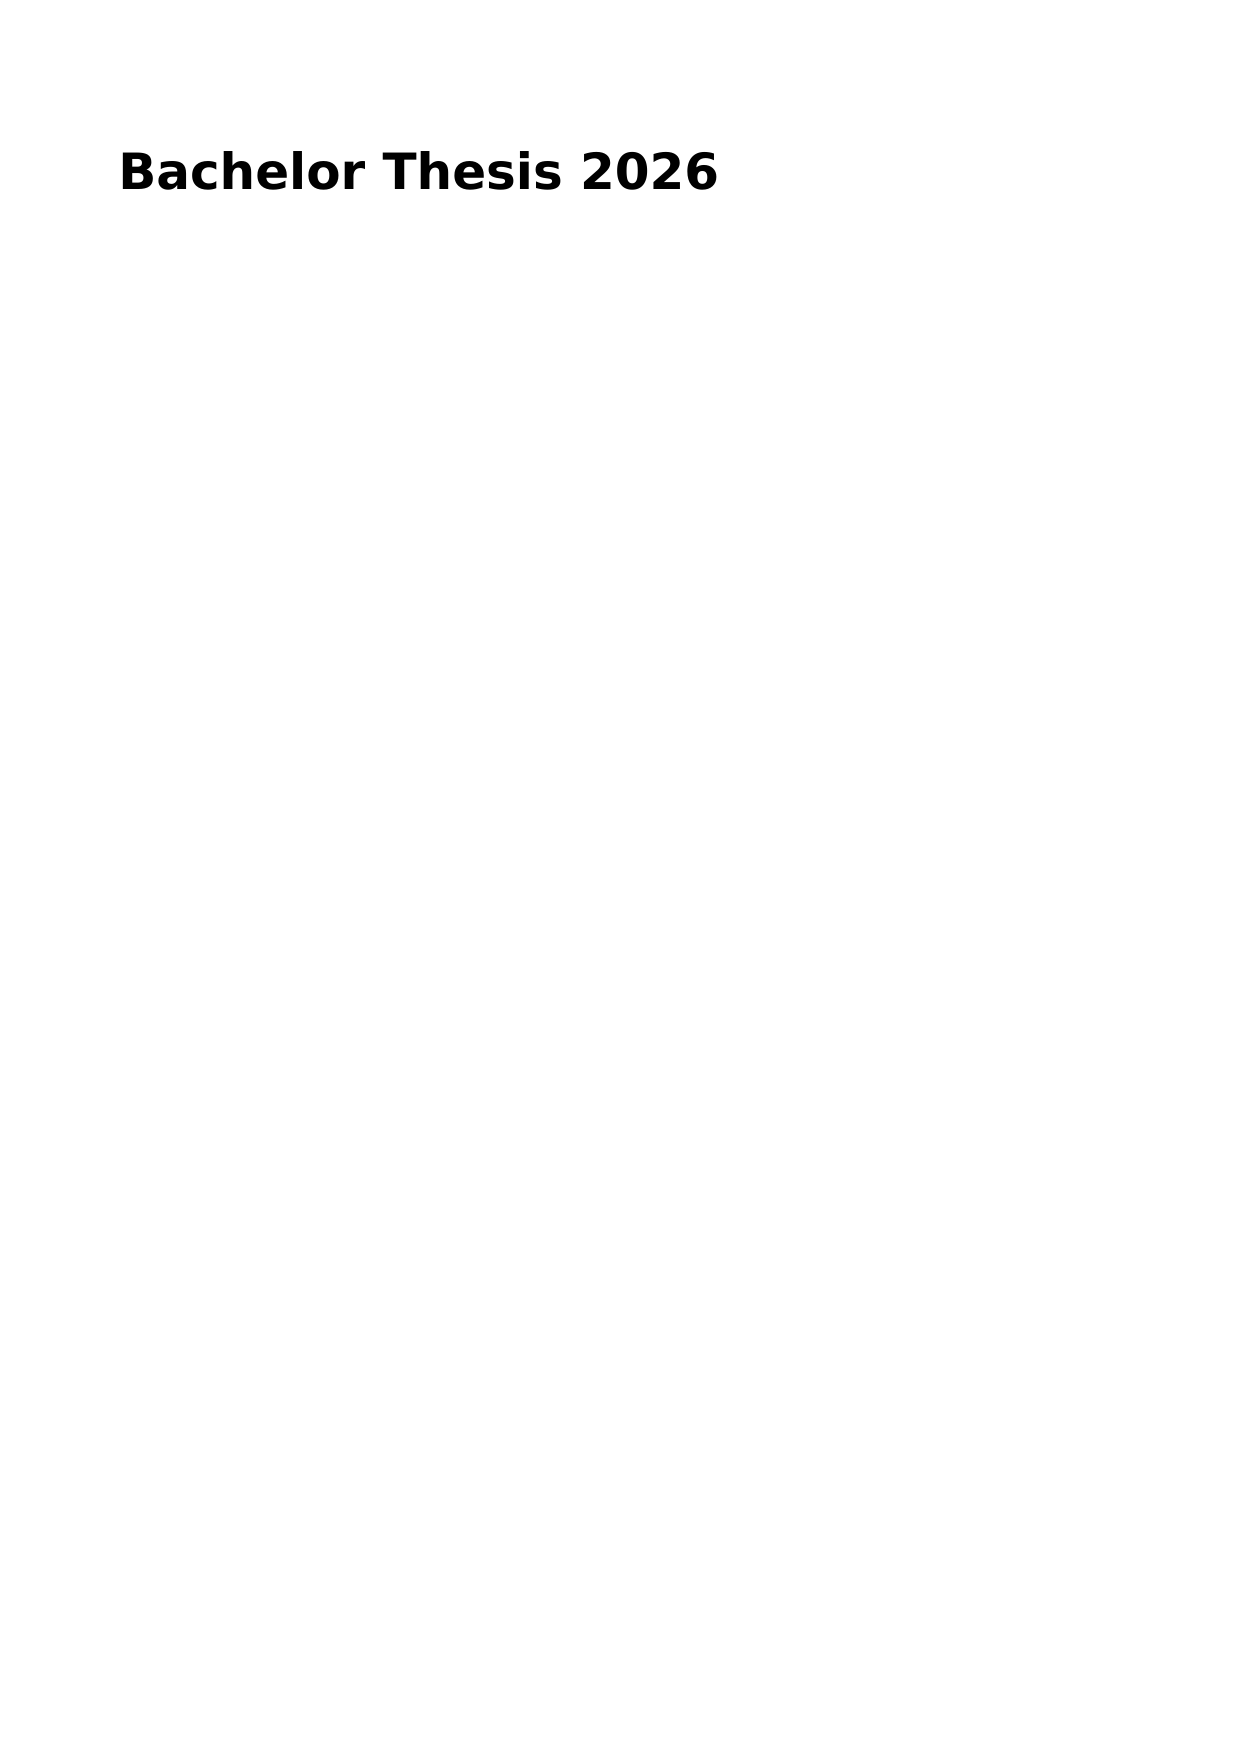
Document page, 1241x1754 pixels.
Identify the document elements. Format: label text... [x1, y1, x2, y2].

subtitle Bachelor Thesis 2026 [118, 143, 1122, 201]
